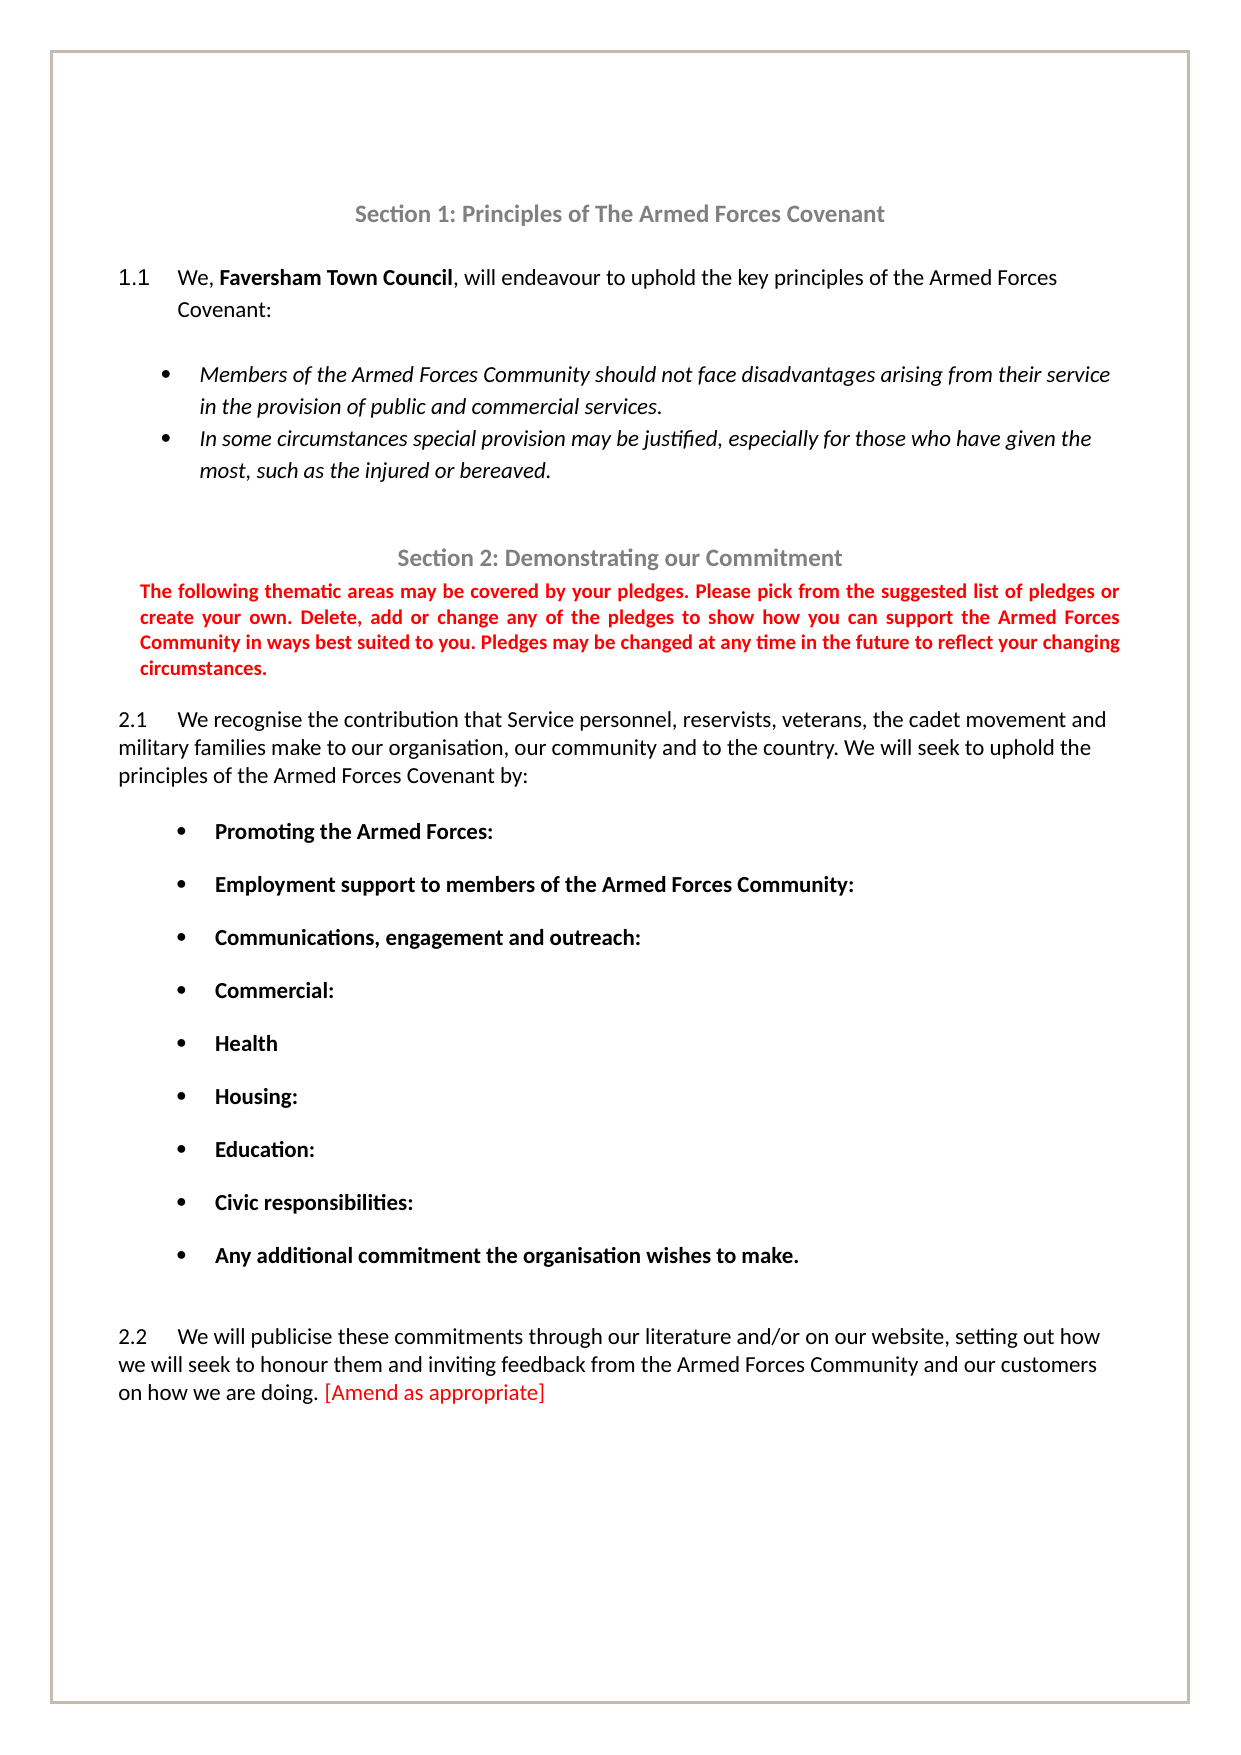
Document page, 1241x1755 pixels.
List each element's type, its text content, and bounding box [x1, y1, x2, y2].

list Promoting the Armed Forces: [177, 817, 1122, 845]
list Communications, engagement and outreach: [177, 923, 1122, 951]
list We, Faversham Town Council, will endeavour to uphold the key principles of the Armed Forces Covenant: [118, 263, 1122, 323]
text 2.1 We recognise the contribution that Service personnel, reservists, veterans, the cadet movement and military families make to our organisation, our community and to the country. We will seek to uphold the principles of the Armed Forces Covenant by: [118, 705, 1122, 789]
list Members of the Armed Forces Community should not face disadvantages arising from their service in the provision of public and commercial services. [162, 360, 1122, 420]
text The following thematic areas may be covered by your pledges. Please pick from the suggested list of pledges or create your own. Delete, add or change any of the pledges to show how you can support the Armed Forces Community in ways best suited to you. Pledges may be changed at any time in the future to reflect your changing circumstances. [140, 578, 1122, 680]
list Housing: [177, 1082, 1122, 1110]
subtitle Section 2: Demonstrating our Commitment [118, 542, 1122, 572]
list Health [177, 1029, 1122, 1057]
list Education: [177, 1135, 1122, 1163]
list In some circumstances special provision may be justified, especially for those who have given the most, such as the injured or bereaved. [162, 424, 1122, 484]
list Employment support to members of the Armed Forces Community: [177, 870, 1122, 898]
list Commercial: [177, 976, 1122, 1004]
text 2.2 We will publicise these commitments through our literature and/or on our website, setting out how we will seek to honour them and inviting feedback from the Armed Forces Community and our customers on how we are doing. [Amend as appropriate] [118, 1320, 1122, 1406]
list Civic responsibilities: [177, 1188, 1122, 1216]
subtitle Section 1: Principles of The Armed Forces Covenant [118, 198, 1122, 229]
list Any additional commitment the organisation wishes to make. [177, 1241, 1122, 1269]
